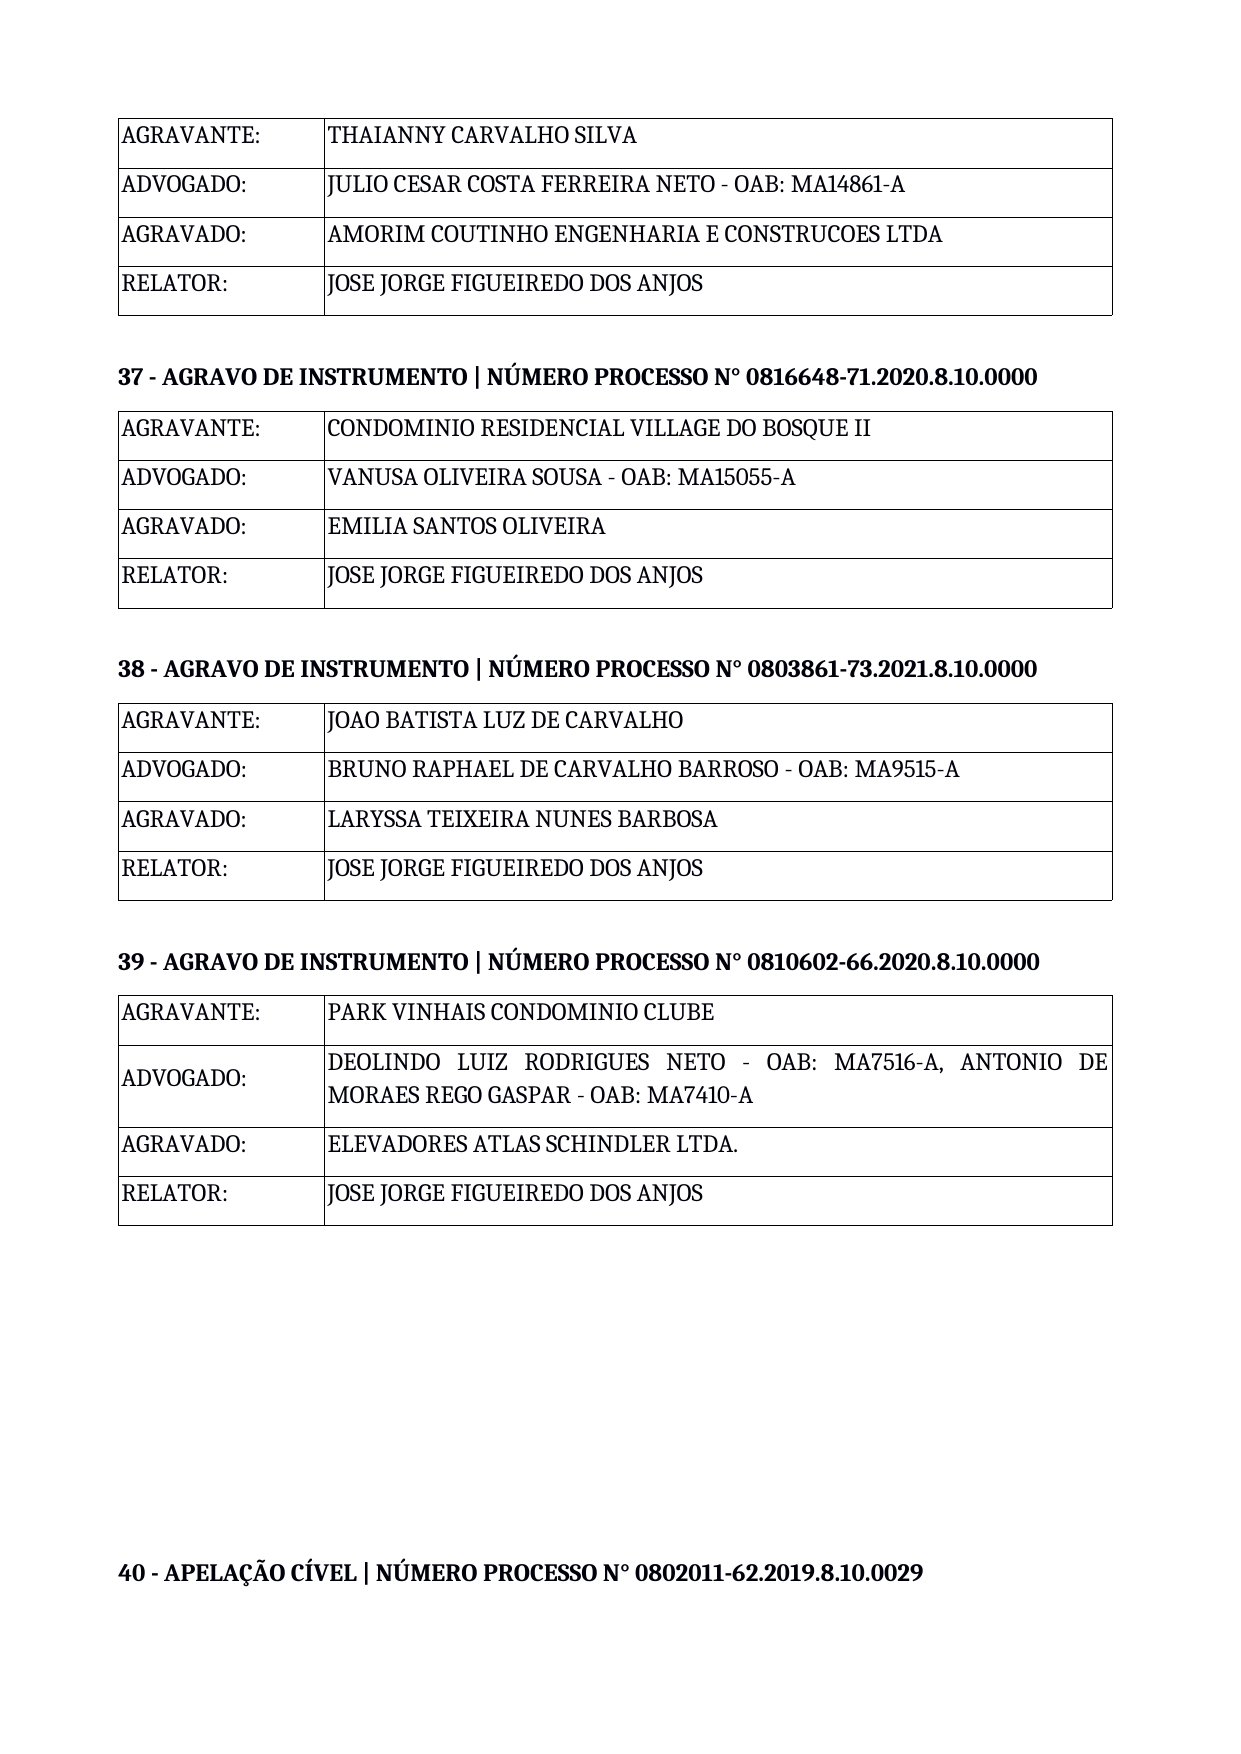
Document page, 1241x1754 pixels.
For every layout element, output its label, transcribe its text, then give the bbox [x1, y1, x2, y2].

text 38 - AGRAVO DE INSTRUMENTO | NÚMERO PROCESSO N° 0803861-73.2021.8.10.0000 [118, 655, 1122, 684]
text 40 - APELAÇÃO CÍVEL | NÚMERO PROCESSO N° 0802011-62.2019.8.10.0029 [118, 1559, 1122, 1587]
table_header AGRAVANTE: [119, 119, 324, 167]
table_header JOAO BATISTA LUZ DE CARVALHO [325, 704, 1112, 752]
table_cell LARYSSA TEIXEIRA NUNES BARBOSA [325, 802, 1112, 851]
table_cell ADVOGADO: [119, 461, 324, 509]
table_cell BRUNO RAPHAEL DE CARVALHO BARROSO - OAB: MA9515-A [325, 753, 1112, 801]
table_cell JOSE JORGE FIGUEIREDO DOS ANJOS [325, 1177, 1112, 1225]
table_cell JOSE JORGE FIGUEIREDO DOS ANJOS [325, 267, 1112, 315]
text 37 - AGRAVO DE INSTRUMENTO | NÚMERO PROCESSO N° 0816648-71.2020.8.10.0000 [118, 363, 1122, 392]
table_cell EMILIA SANTOS OLIVEIRA [325, 510, 1112, 558]
table_header AGRAVANTE: [119, 996, 324, 1044]
text 39 - AGRAVO DE INSTRUMENTO | NÚMERO PROCESSO N° 0810602-66.2020.8.10.0000 [118, 948, 1122, 976]
table_header AGRAVANTE: [119, 704, 324, 752]
table_cell AGRAVADO: [119, 802, 324, 851]
table_cell ADVOGADO: [119, 169, 324, 217]
table_cell AGRAVADO: [119, 1128, 324, 1176]
table_cell RELATOR: [119, 559, 324, 608]
table_cell AMORIM COUTINHO ENGENHARIA E CONSTRUCOES LTDA [325, 218, 1112, 266]
table_cell RELATOR: [119, 852, 324, 900]
table_cell ELEVADORES ATLAS SCHINDLER LTDA. [325, 1128, 1112, 1176]
table_cell DEOLINDO LUIZ RODRIGUES NETO - OAB: MA7516-A, ANTONIO DE MORAES REGO GASPAR - OAB: MA7410-A [325, 1046, 1112, 1127]
table_header THAIANNY CARVALHO SILVA [325, 119, 1112, 167]
table_cell ADVOGADO: [119, 1046, 324, 1127]
table_cell RELATOR: [119, 267, 324, 315]
table_cell JOSE JORGE FIGUEIREDO DOS ANJOS [325, 852, 1112, 900]
table_cell ADVOGADO: [119, 753, 324, 801]
table_header CONDOMINIO RESIDENCIAL VILLAGE DO BOSQUE II [325, 412, 1112, 460]
table_cell JULIO CESAR COSTA FERREIRA NETO - OAB: MA14861-A [325, 169, 1112, 217]
table_header AGRAVANTE: [119, 412, 324, 460]
table_cell RELATOR: [119, 1177, 324, 1225]
table_header PARK VINHAIS CONDOMINIO CLUBE [325, 996, 1112, 1044]
table_cell AGRAVADO: [119, 510, 324, 558]
table_cell AGRAVADO: [119, 218, 324, 266]
table_cell JOSE JORGE FIGUEIREDO DOS ANJOS [325, 559, 1112, 608]
table_cell VANUSA OLIVEIRA SOUSA - OAB: MA15055-A [325, 461, 1112, 509]
